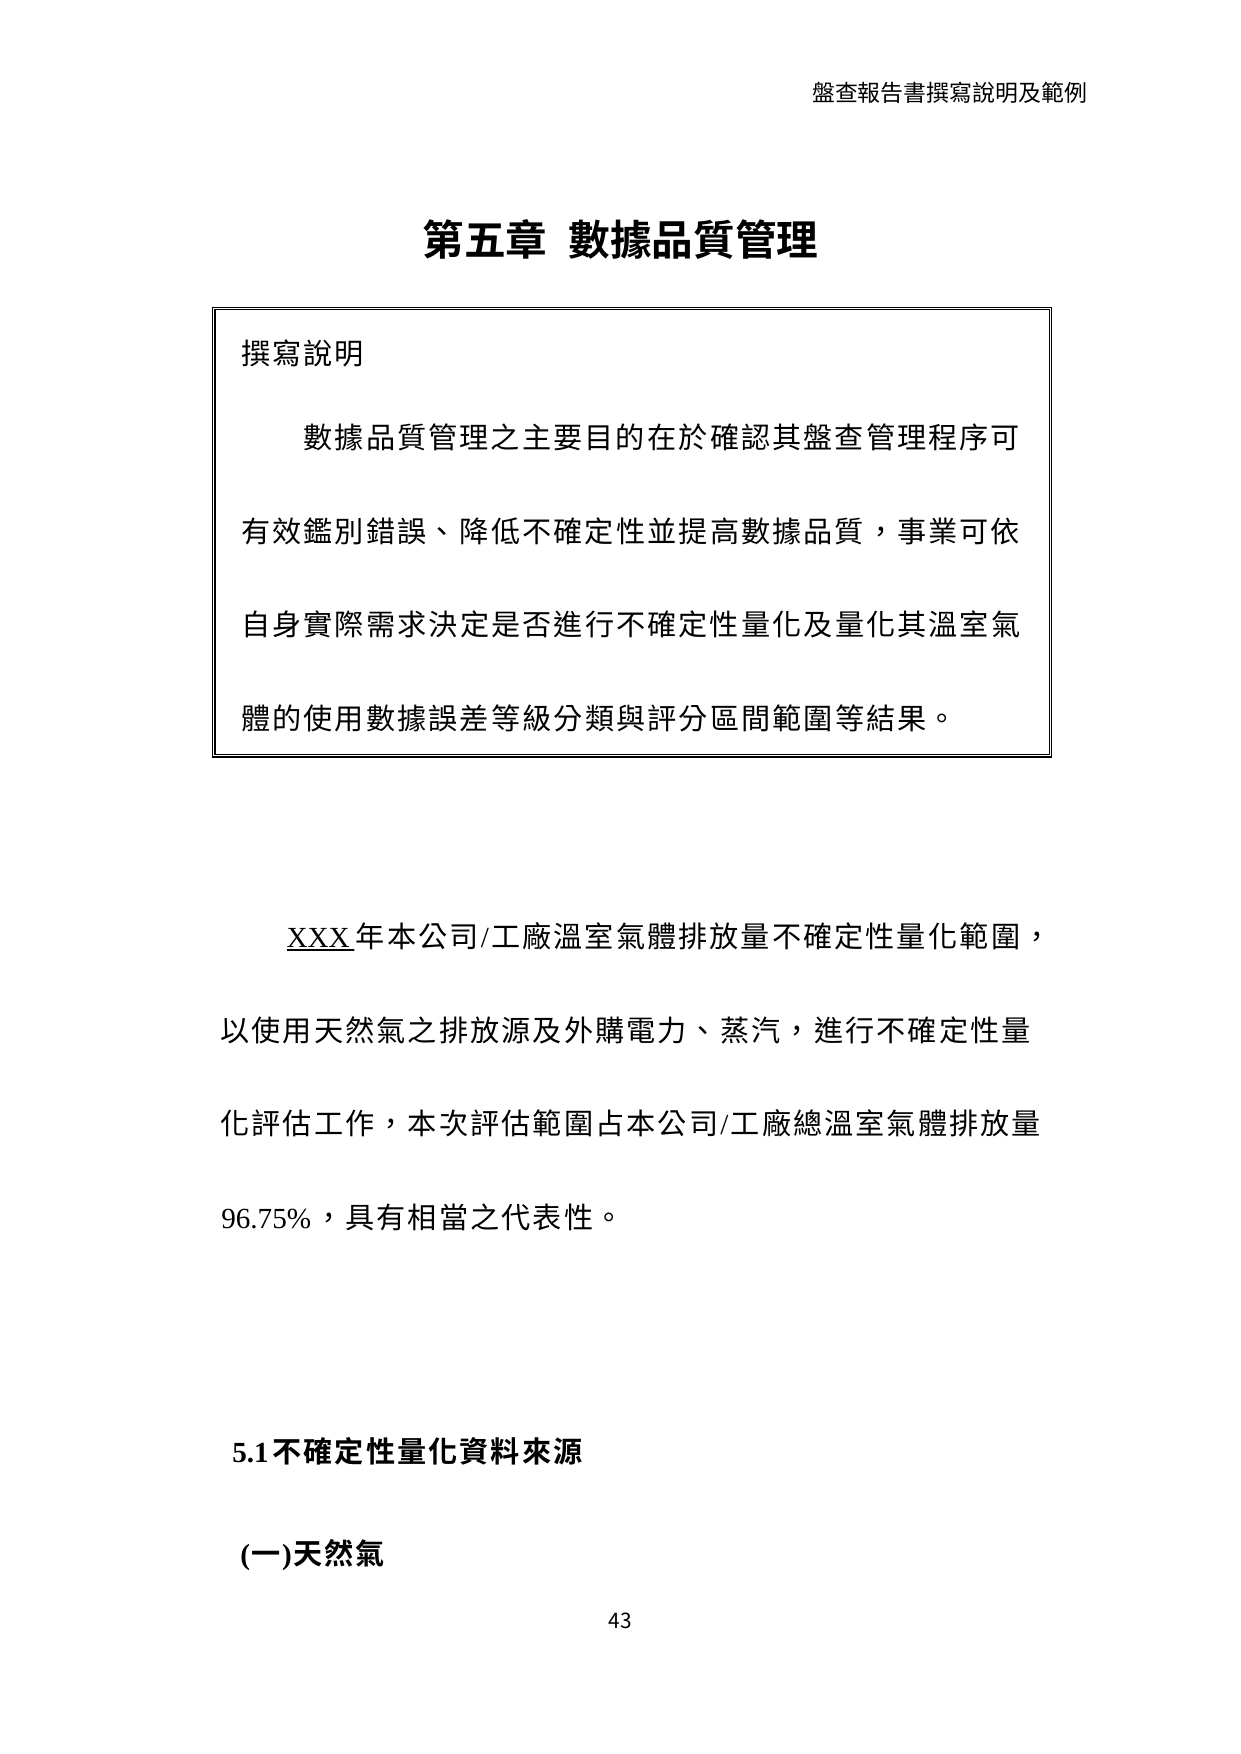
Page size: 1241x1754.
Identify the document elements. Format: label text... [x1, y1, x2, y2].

table_header 撰寫說明 數據品質管理之主要目的在於確認其盤查管理程序可有效鑑別錯誤、降低不確定性並提高數據品質，事業可依自身實際需求決定是否進行不確定性量化及量化其溫室氣體的使用數據誤差等級分類與評分區間範圍等結果。 [216, 310, 1049, 754]
subtitle 第五章 數據品質管理 [188, 196, 1052, 258]
subtitle 5.1不確定性量化資料來源 [188, 1408, 1052, 1470]
text XXX年本公司/工廠溫室氣體排放量不確定性量化範圍，以使用天然氣之排放源及外購電力、蒸汽，進行不確定性量化評估工作，本次評估範圍占本公司/工廠總溫室氣體排放量96.75%，具有相當之代表性。 [217, 893, 1052, 1330]
text (一)天然氣 [232, 1510, 1052, 1573]
